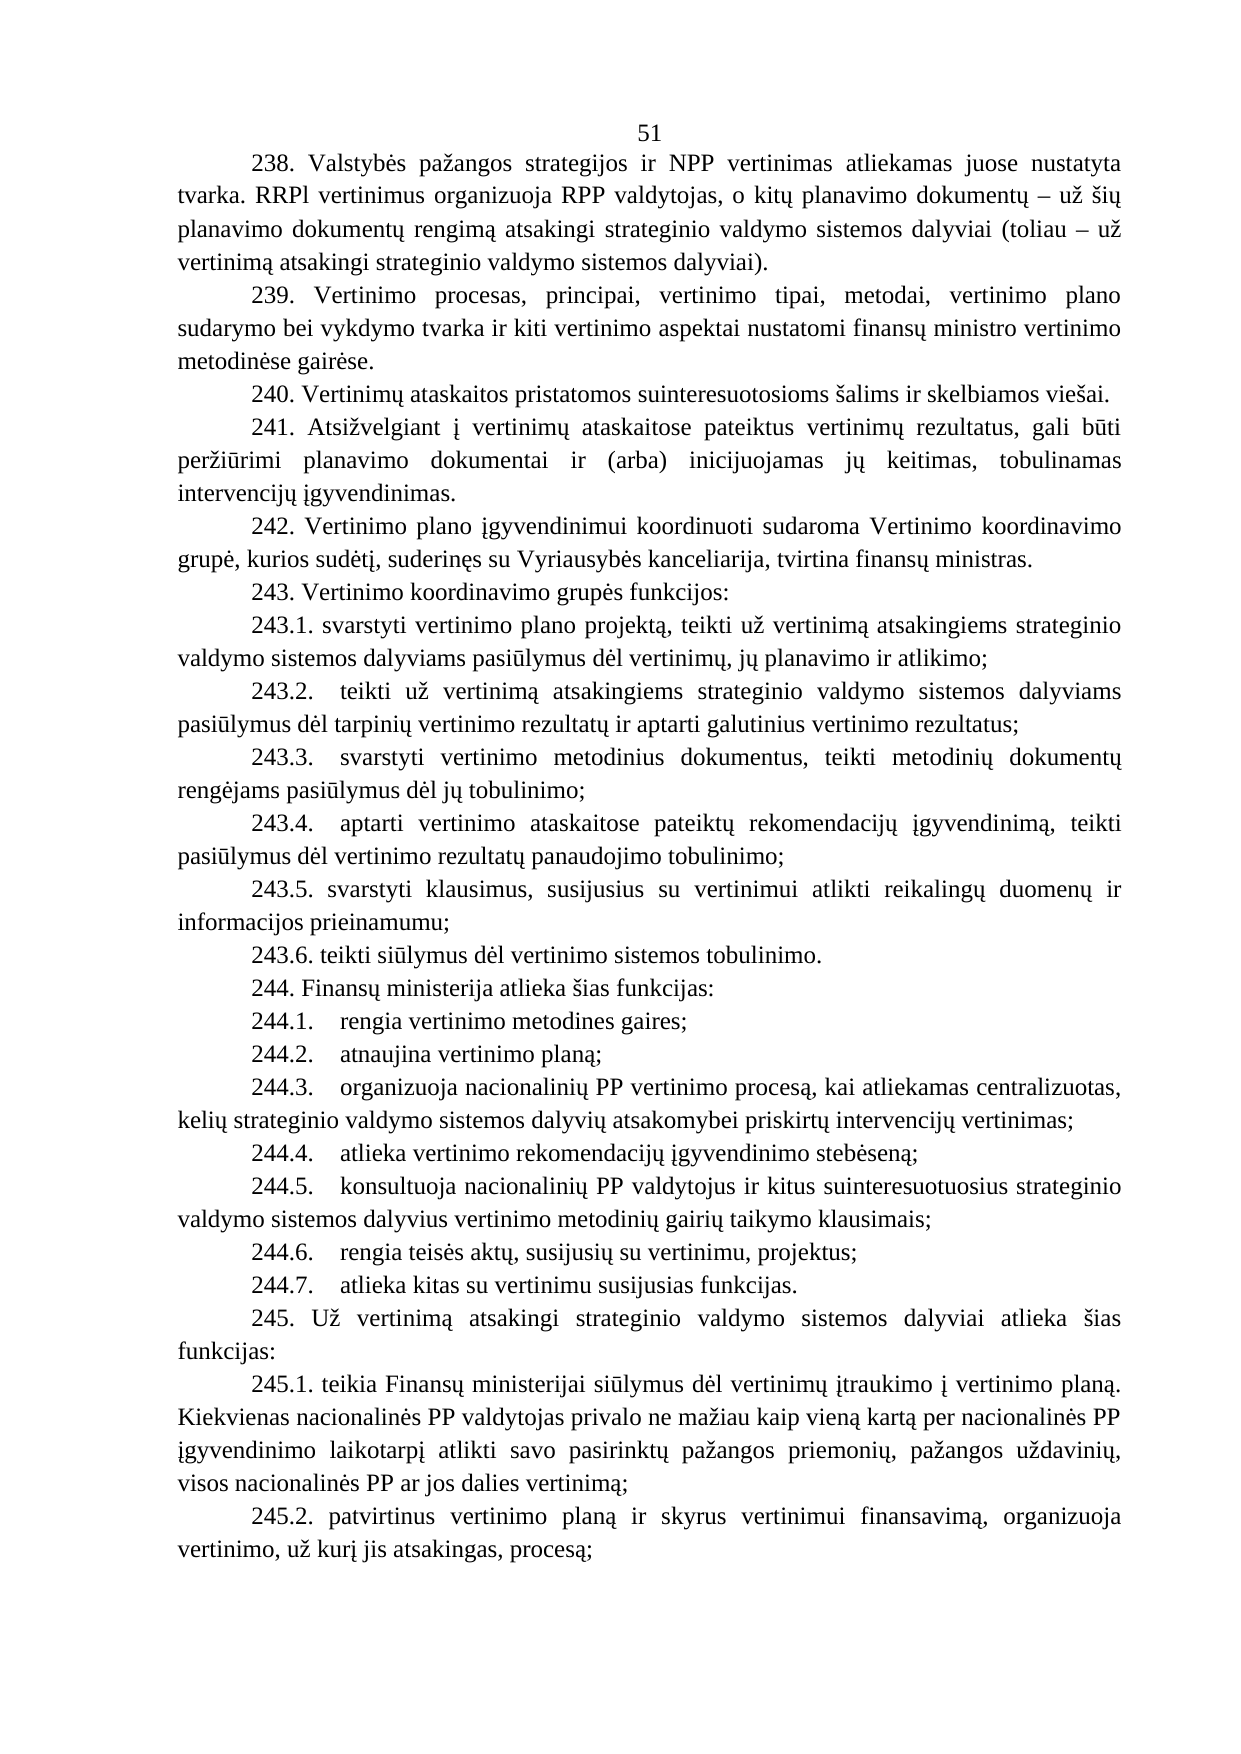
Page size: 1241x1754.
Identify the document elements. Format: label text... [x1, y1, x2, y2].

text 244.6. rengia teisės aktų, susijusių su vertinimu, projektus; [177, 1237, 1122, 1266]
text 244.3. organizuoja nacionalinių PP vertinimo procesą, kai atliekamas centralizuotas, kelių strateginio valdymo sistemos dalyvių atsakomybei priskirtų intervencijų vertinimas; [177, 1072, 1122, 1134]
text 245.2. patvirtinus vertinimo planą ir skyrus vertinimui finansavimą, organizuoja vertinimo, už kurį jis atsakingas, procesą; [177, 1501, 1122, 1563]
text 245.1. teikia Finansų ministerijai siūlymus dėl vertinimų įtraukimo į vertinimo planą. Kiekvienas nacionalinės PP valdytojas privalo ne mažiau kaip vieną kartą per nacionalinės PP įgyvendinimo laikotarpį atlikti savo pasirinktų pažangos priemonių, pažangos uždavinių, visos nacionalinės PP ar jos dalies vertinimą; [177, 1369, 1122, 1497]
text 245. Už vertinimą atsakingi strateginio valdymo sistemos dalyviai atlieka šias funkcijas: [177, 1303, 1122, 1365]
text 244.1. rengia vertinimo metodines gaires; [177, 1006, 1122, 1035]
text 244.7. atlieka kitas su vertinimu susijusias funkcijas. [177, 1270, 1122, 1299]
text 243.5. svarstyti klausimus, susijusius su vertinimui atlikti reikalingų duomenų ir informacijos prieinamumu; [177, 874, 1122, 936]
text 238. Valstybės pažangos strategijos ir NPP vertinimas atliekamas juose nustatyta tvarka. RRPl vertinimus organizuoja RPP valdytojas, o kitų planavimo dokumentų – už šių planavimo dokumentų rengimą atsakingi strateginio valdymo sistemos dalyviai (toliau – už vertinimą atsakingi strateginio valdymo sistemos dalyviai). [177, 148, 1122, 275]
text 243.4. aptarti vertinimo ataskaitose pateiktų rekomendacijų įgyvendinimą, teikti pasiūlymus dėl vertinimo rezultatų panaudojimo tobulinimo; [177, 808, 1122, 870]
text 244. Finansų ministerija atlieka šias funkcijas: [177, 973, 1122, 1002]
text 239. Vertinimo procesas, principai, vertinimo tipai, metodai, vertinimo plano sudarymo bei vykdymo tvarka ir kiti vertinimo aspektai nustatomi finansų ministro vertinimo metodinėse gairėse. [177, 280, 1122, 374]
text 244.4. atlieka vertinimo rekomendacijų įgyvendinimo stebėseną; [177, 1138, 1122, 1167]
text 240. Vertinimų ataskaitos pristatomos suinteresuotosioms šalims ir skelbiamos viešai. [177, 379, 1122, 407]
text 243.2. teikti už vertinimą atsakingiems strateginio valdymo sistemos dalyviams pasiūlymus dėl tarpinių vertinimo rezultatų ir aptarti galutinius vertinimo rezultatus; [177, 676, 1122, 738]
text 241. Atsižvelgiant į vertinimų ataskaitose pateiktus vertinimų rezultatus, gali būti peržiūrimi planavimo dokumentai ir (arba) inicijuojamas jų keitimas, tobulinamas intervencijų įgyvendinimas. [177, 412, 1122, 507]
text 243.3. svarstyti vertinimo metodinius dokumentus, teikti metodinių dokumentų rengėjams pasiūlymus dėl jų tobulinimo; [177, 742, 1122, 804]
text 243.6. teikti siūlymus dėl vertinimo sistemos tobulinimo. [177, 940, 1122, 969]
text 243.1. svarstyti vertinimo plano projektą, teikti už vertinimą atsakingiems strateginio valdymo sistemos dalyviams pasiūlymus dėl vertinimų, jų planavimo ir atlikimo; [177, 610, 1122, 672]
text 244.5. konsultuoja nacionalinių PP valdytojus ir kitus suinteresuotuosius strateginio valdymo sistemos dalyvius vertinimo metodinių gairių taikymo klausimais; [177, 1171, 1122, 1233]
text 243. Vertinimo koordinavimo grupės funkcijos: [177, 577, 1122, 606]
text 244.2. atnaujina vertinimo planą; [177, 1039, 1122, 1068]
text 242. Vertinimo plano įgyvendinimui koordinuoti sudaroma Vertinimo koordinavimo grupė, kurios sudėtį, suderinęs su Vyriausybės kanceliarija, tvirtina finansų ministras. [177, 511, 1122, 573]
